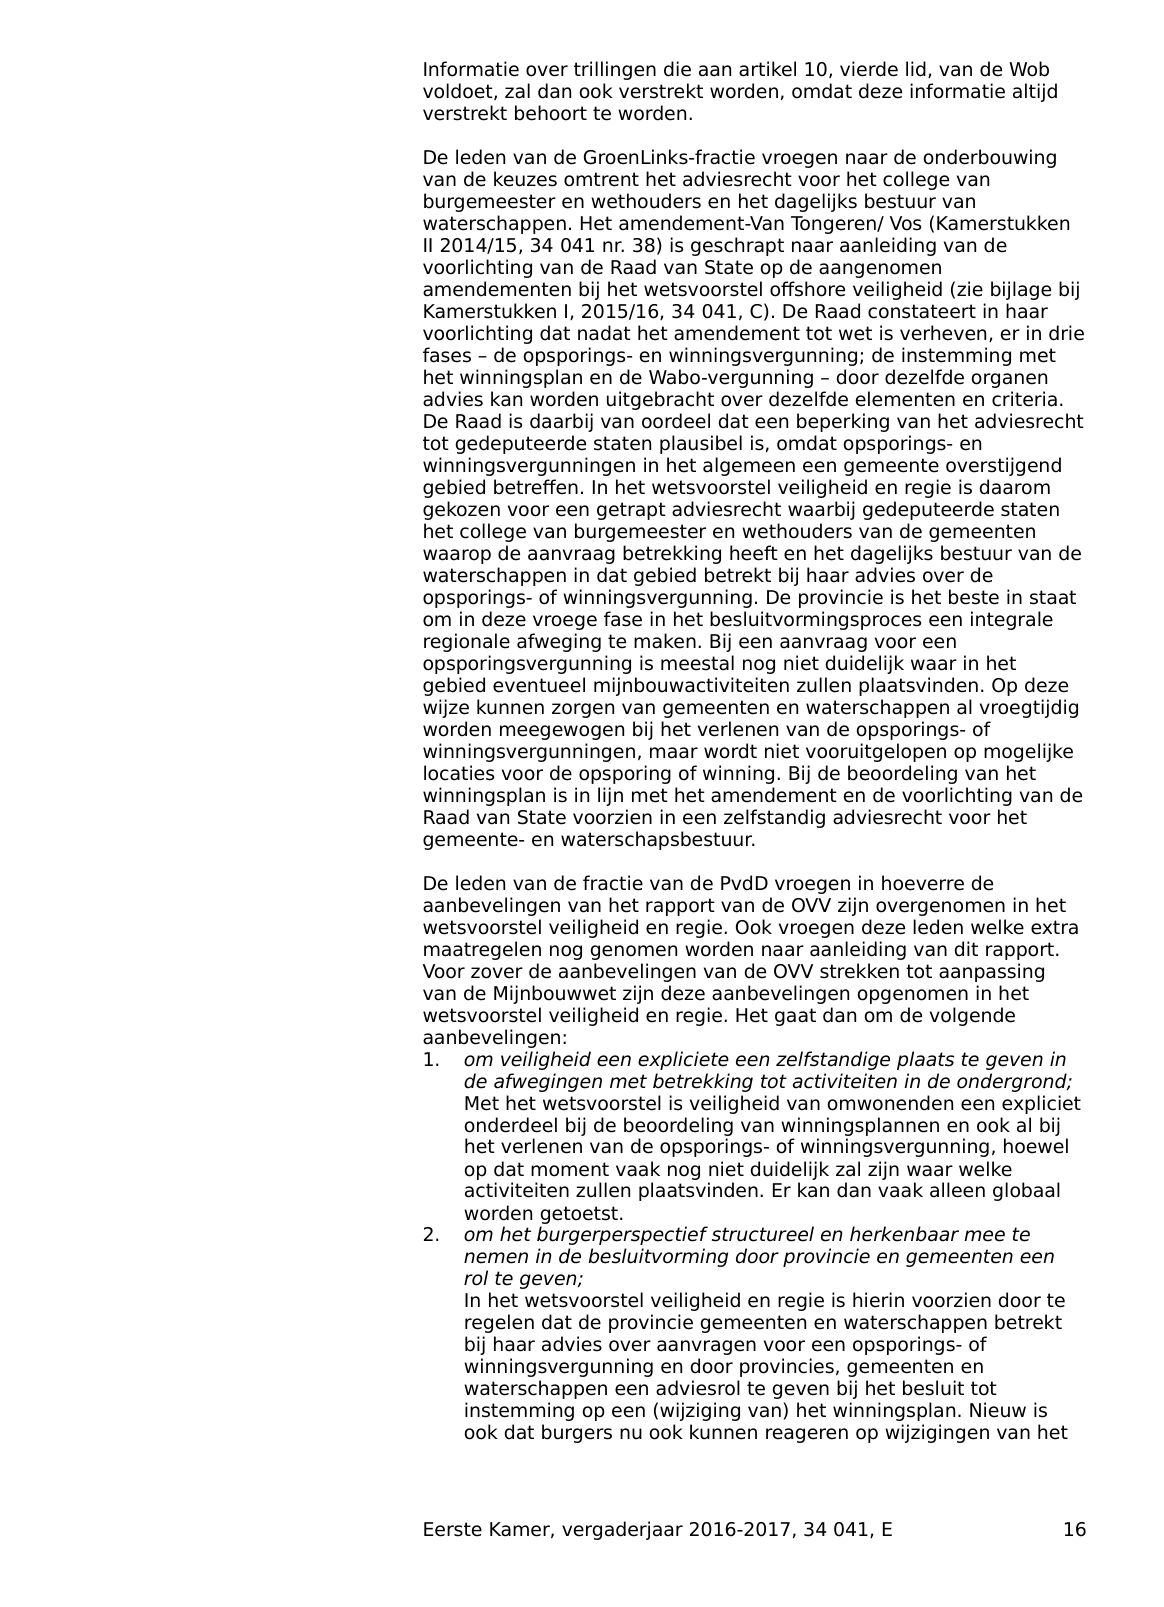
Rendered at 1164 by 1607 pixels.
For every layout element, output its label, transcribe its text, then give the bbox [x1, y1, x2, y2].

text Informatie over trillingen die aan artikel 10, vierde lid, van de Wob voldoet, zal dan ook verstrekt worden, omdat deze informatie altijd verstrekt behoort te worden. [422, 59, 1087, 125]
text In het wetsvoorstel veiligheid en regie is hierin voorzien door te regelen dat de provincie gemeenten en waterschappen betrekt bij haar advies over aanvragen voor een opsporings- of winningsvergunning en door provincies, gemeenten en waterschappen een adviesrol te geven bij het besluit tot instemming op een (wijziging van) het winningsplan. Nieuw is ook dat burgers nu ook kunnen reageren op wijzigingen van het [464, 1290, 1087, 1444]
text De leden van de fractie van de PvdD vroegen in hoeverre de aanbevelingen van het rapport van de OVV zijn overgenomen in het wetsvoorstel veiligheid en regie. Ook vroegen deze leden welke extra maatregelen nog genomen worden naar aanleiding van dit rapport. [422, 873, 1087, 961]
text 2. om het burgerperspectief structureel en herkenbaar mee te nemen in de besluitvorming door provincie en gemeenten een rol te geven; [422, 1224, 1087, 1290]
text Voor zover de aanbevelingen van de OVV strekken tot aanpassing van de Mijnbouwwet zijn deze aanbevelingen opgenomen in het wetsvoorstel veiligheid en regie. Het gaat dan om de volgende aanbevelingen: [422, 961, 1087, 1048]
text Met het wetsvoorstel is veiligheid van omwonenden een expliciet onderdeel bij de beoordeling van winningsplannen en ook al bij het verlenen van de opsporings- of winningsvergunning, hoewel op dat moment vaak nog niet duidelijk zal zijn waar welke activiteiten zullen plaatsvinden. Er kan dan vaak alleen globaal worden getoetst. [464, 1092, 1087, 1224]
text 1. om veiligheid een expliciete een zelfstandige plaats te geven in de afwegingen met betrekking tot activiteiten in de ondergrond; [422, 1048, 1087, 1092]
text De leden van de GroenLinks-fractie vroegen naar de onderbouwing van de keuzes omtrent het adviesrecht voor het college van burgemeester en wethouders en het dagelijks bestuur van waterschappen. Het amendement-Van Tongeren/ Vos (Kamerstukken II 2014/15, 34 041 nr. 38) is geschrapt naar aanleiding van de voorlichting van de Raad van State op de aangenomen amendementen bij het wetsvoorstel offshore veiligheid (zie bijlage bij Kamerstukken I, 2015/16, 34 041, C). De Raad constateert in haar voorlichting dat nadat het amendement tot wet is verheven, er in drie fases – de opsporings- en winningsvergunning; de instemming met het winningsplan en de Wabo-vergunning – door dezelfde organen advies kan worden uitgebracht over dezelfde elementen en criteria. De Raad is daarbij van oordeel dat een beperking van het adviesrecht tot gedeputeerde staten plausibel is, omdat opsporings- en winningsvergunningen in het algemeen een gemeente overstijgend gebied betreffen. In het wetsvoorstel veiligheid en regie is daarom gekozen voor een getrapt adviesrecht waarbij gedeputeerde staten het college van burgemeester en wethouders van de gemeenten waarop de aanvraag betrekking heeft en het dagelijks bestuur van de waterschappen in dat gebied betrekt bij haar advies over de opsporings- of winningsvergunning. De provincie is het beste in staat om in deze vroege fase in het besluitvormingsproces een integrale regionale afweging te maken. Bij een aanvraag voor een opsporingsvergunning is meestal nog niet duidelijk waar in het gebied eventueel mijnbouwactiviteiten zullen plaatsvinden. Op deze wijze kunnen zorgen van gemeenten en waterschappen al vroegtijdig worden meegewogen bij het verlenen van de opsporings- of winningsvergunningen, maar wordt niet vooruitgelopen op mogelijke locaties voor de opsporing of winning. Bij de beoordeling van het winningsplan is in lijn met het amendement en de voorlichting van de Raad van State voorzien in een zelfstandig adviesrecht voor het gemeente- en waterschapsbestuur. [422, 147, 1087, 851]
